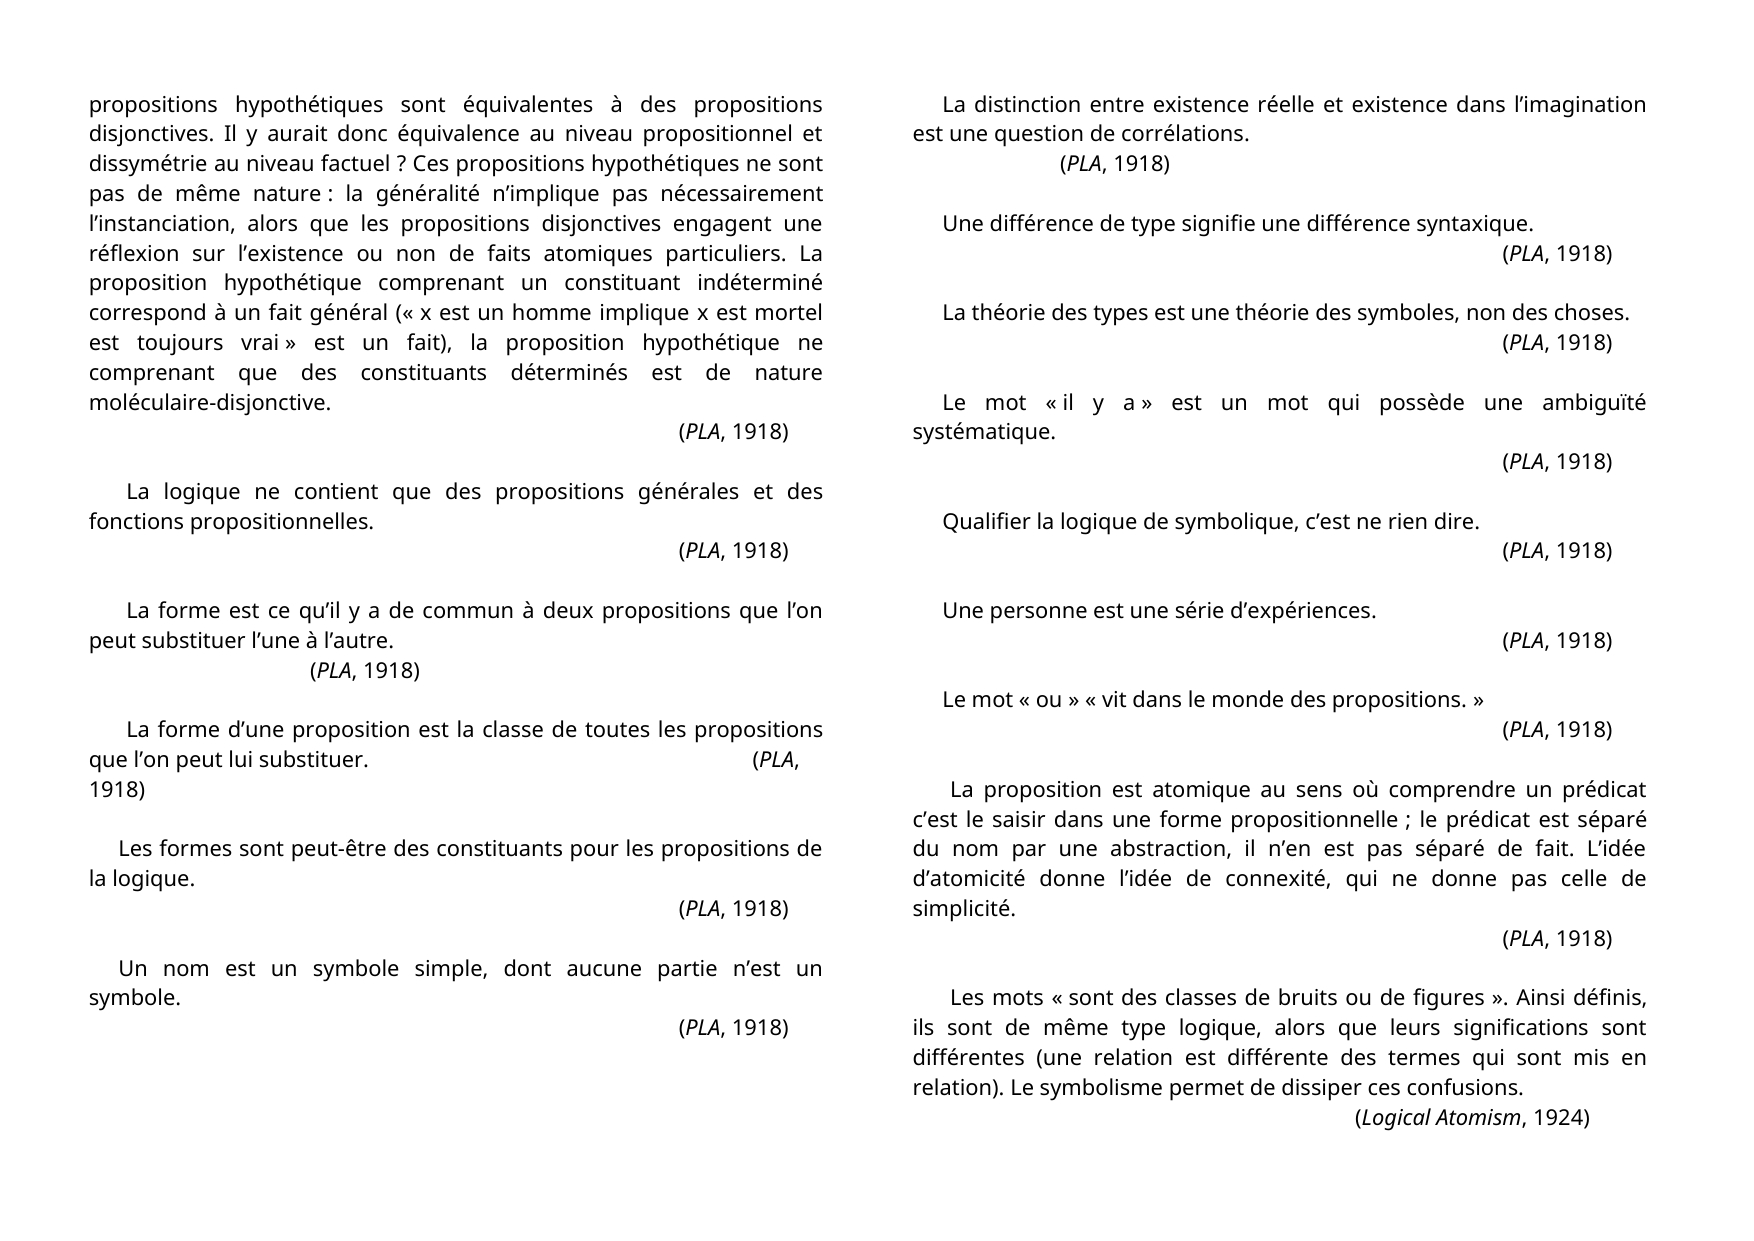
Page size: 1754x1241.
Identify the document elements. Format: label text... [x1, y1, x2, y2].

text (PLA, 1918) [88, 535, 824, 565]
text Les formes sont peut-être des constituants pour les propositions de la logique. [88, 833, 824, 893]
text La théorie des types est une théorie des symboles, non des choses. [912, 297, 1648, 327]
text propositions hypothétiques sont équivalentes à des propositions disjonctives. Il y aurait donc équivalence au niveau propositionnel et dissymétrie au niveau factuel ? Ces propositions hypothétiques ne sont pas de même nature : la généralité n’implique pas nécessairement l’instanciation, alors que les propositions disjonctives engagent une réflexion sur l’existence ou non de faits atomiques particuliers. La proposition hypothétique comprenant un constituant indéterminé correspond à un fait général (« x est un homme implique x est mortel est toujours vrai » est un fait), la proposition hypothétique ne comprenant que des constituants déterminés est de nature moléculaire-disjonctive. [88, 88, 824, 416]
text (PLA, 1918) [912, 535, 1648, 565]
text Une personne est une série d’expériences. [912, 595, 1648, 625]
text La logique ne contient que des propositions générales et des fonctions propositionnelles. [88, 476, 824, 535]
text (PLA, 1918) [88, 893, 824, 923]
text Les mots « sont des classes de bruits ou de figures ». Ainsi définis, ils sont de même type logique, alors que leurs significations sont différentes (une relation est différente des termes qui sont mis en relation). Le symbolisme permet de dissiper ces confusions. [912, 982, 1648, 1101]
text Une différence de type signifie une différence syntaxique. [912, 208, 1648, 237]
text (PLA, 1918) [912, 714, 1648, 744]
text (PLA, 1918) [912, 327, 1648, 357]
text Un nom est un symbole simple, dont aucune partie n’est un symbole. [88, 952, 824, 1012]
text Le mot « ou » « vit dans le monde des propositions. » [912, 684, 1648, 714]
text (PLA, 1918) [88, 1012, 824, 1042]
text (PLA, 1918) [912, 446, 1648, 476]
text Le mot « il y a » est un mot qui possède une ambiguïté systématique. [912, 386, 1648, 446]
text La forme d’une proposition est la classe de toutes les propositions que l’on peut lui substituer. (PLA, 1918) [88, 714, 824, 803]
text (Logical Atomism, 1924) [912, 1101, 1648, 1131]
text Qualifier la logique de symbolique, c’est ne rien dire. [912, 506, 1648, 535]
text La distinction entre existence réelle et existence dans l’imagination est une question de corrélations. (PLA, 1918) [912, 88, 1648, 178]
text La forme est ce qu’il y a de commun à deux propositions que l’on peut substituer l’une à l’autre. (PLA, 1918) [88, 595, 824, 684]
text (PLA, 1918) [88, 416, 824, 446]
text (PLA, 1918) [912, 237, 1648, 267]
text (PLA, 1918) [912, 625, 1648, 654]
text (PLA, 1918) [912, 923, 1648, 952]
text La proposition est atomique au sens où comprendre un prédicat c’est le saisir dans une forme propositionnelle ; le prédicat est séparé du nom par une abstraction, il n’en est pas séparé de fait. L’idée d’atomicité donne l’idée de connexité, qui ne donne pas celle de simplicité. [912, 774, 1648, 923]
